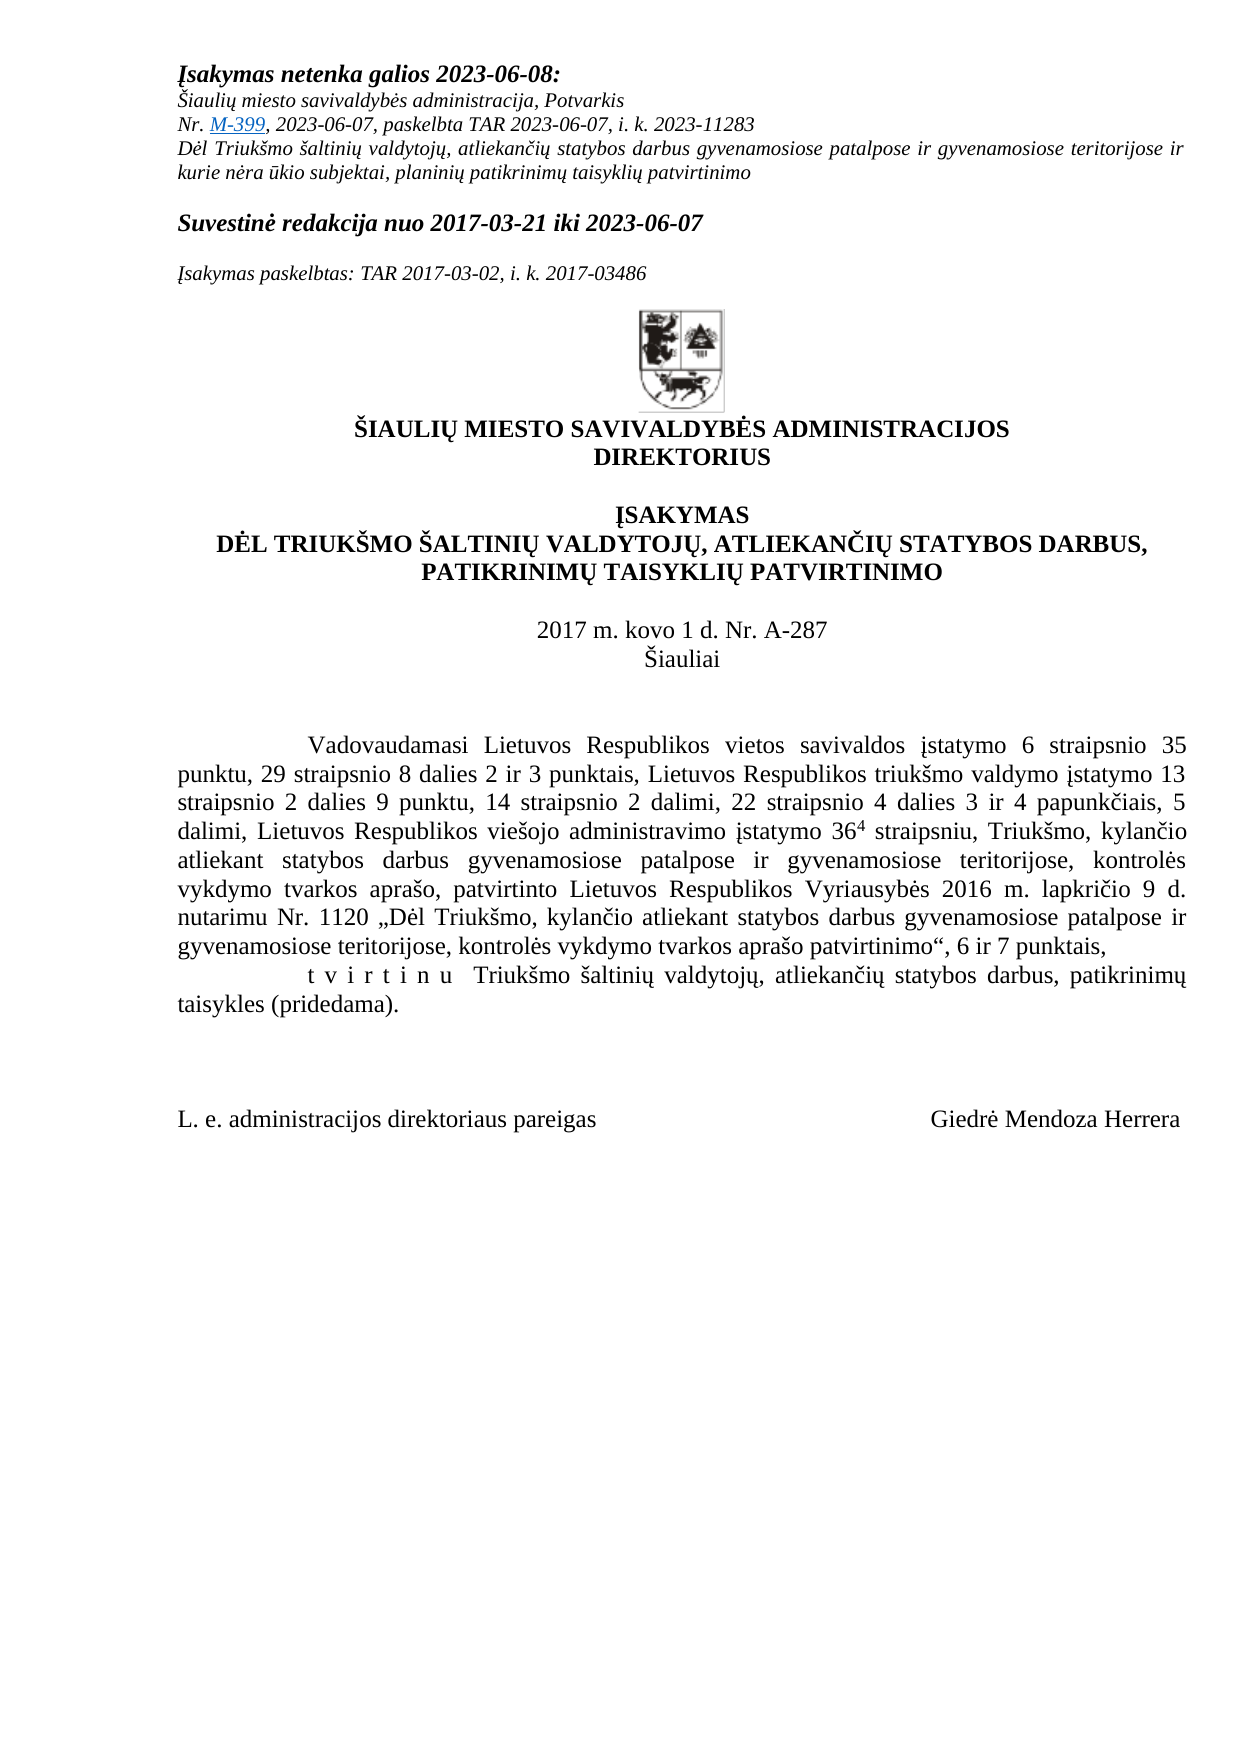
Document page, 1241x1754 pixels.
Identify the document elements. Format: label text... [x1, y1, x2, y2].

text t v i r t i n u Triukšmo šaltinių valdytojų, atliekančių statybos darbus, patikrinimų taisykles (pridedama). [177, 960, 1187, 1017]
text 2017 m. kovo 1 d. Nr. A-287 [177, 615, 1187, 644]
text Šiauliai [177, 644, 1187, 672]
text Įsakymas netenka galios 2023-06-08: [177, 59, 1187, 88]
subtitle ŠIAULIŲ MIESTO SAVIVALDYBĖS ADMINISTRACIJOS [177, 414, 1187, 442]
text Šiaulių miesto savivaldybės administracija, Potvarkis [177, 88, 1187, 112]
text Suvestinė redakcija nuo 2017-03-21 iki 2023-06-07 [177, 208, 1187, 237]
text DĖL TRIUKŠMO ŠALTINIŲ VALDYTOJŲ, ATLIEKANČIŲ STATYBOS DARBUS, PATIKRINIMŲ TAISYKLIŲ PATVIRTINIMO [177, 529, 1187, 586]
text DIREKTORIUS [177, 442, 1187, 471]
text ĮSAKYMAS [177, 500, 1187, 529]
text Vadovaudamasi Lietuvos Respublikos vietos savivaldos įstatymo 6 straipsnio 35 punktu, 29 straipsnio 8 dalies 2 ir 3 punktais, Lietuvos Respublikos triukšmo valdymo įstatymo 13 straipsnio 2 dalies 9 punktu, 14 straipsnio 2 dalimi, 22 straipsnio 4 dalies 3 ir 4 papunkčiais, 5 dalimi, Lietuvos Respublikos viešojo administravimo įstatymo 364 straipsniu, Triukšmo, kylančio atliekant statybos darbus gyvenamosiose patalpose ir gyvenamosiose teritorijose, kontrolės vykdymo tvarkos aprašo, patvirtinto Lietuvos Respublikos Vyriausybės 2016 m. lapkričio 9 d. nutarimu Nr. 1120 „Dėl Triukšmo, kylančio atliekant statybos darbus gyvenamosiose patalpose ir gyvenamosiose teritorijose, kontrolės vykdymo tvarkos aprašo patvirtinimo“, 6 ir 7 punktais, [177, 730, 1187, 960]
text Dėl Triukšmo šaltinių valdytojų, atliekančių statybos darbus gyvenamosiose patalpose ir gyvenamosiose teritorijose ir kurie nėra ūkio subjektai, planinių patikrinimų taisyklių patvirtinimo [177, 136, 1187, 184]
text Nr. M-399, 2023-06-07, paskelbta TAR 2023-06-07, i. k. 2023-11283 [177, 112, 1187, 136]
text L. e. administracijos direktoriaus pareigas Giedrė Mendoza Herrera [177, 1104, 1187, 1132]
text Įsakymas paskelbtas: TAR 2017-03-02, i. k. 2017-03486 [177, 261, 1187, 285]
